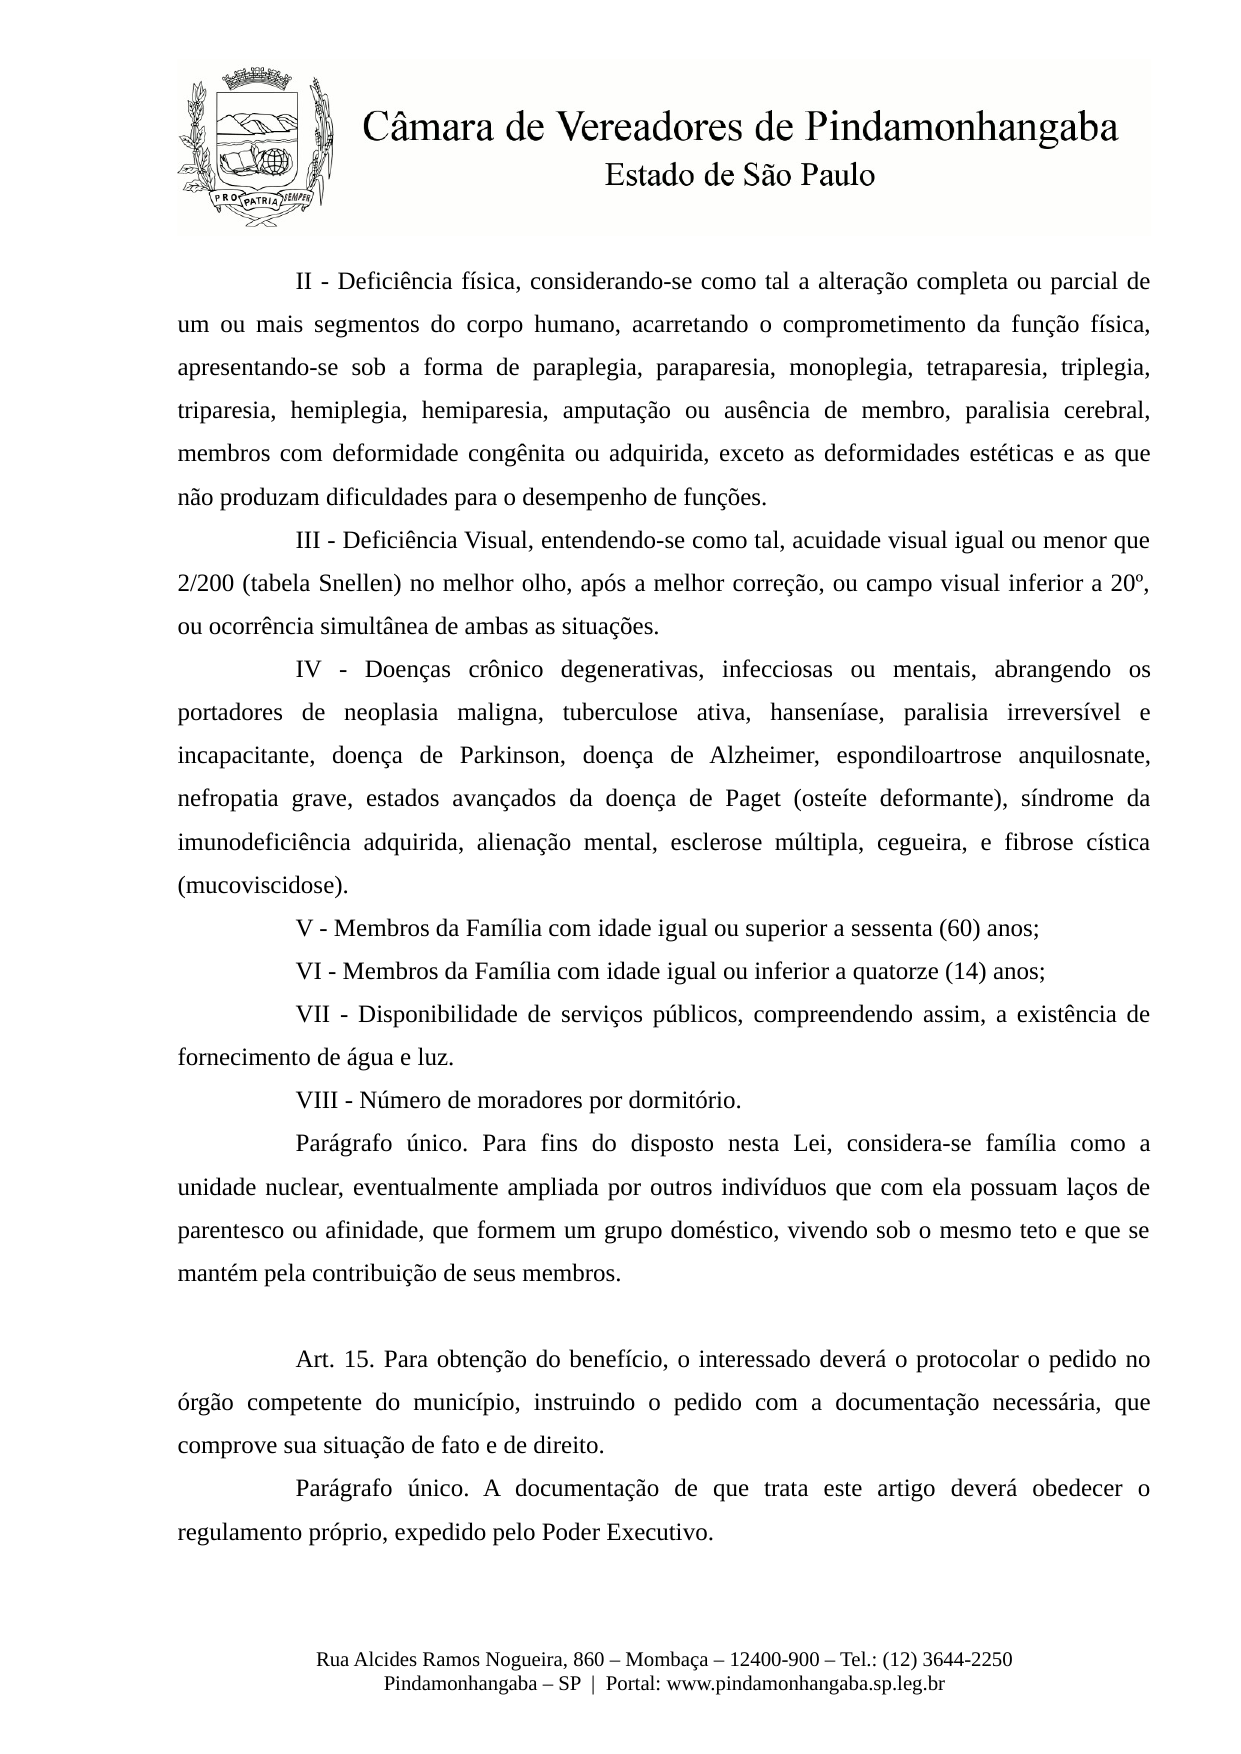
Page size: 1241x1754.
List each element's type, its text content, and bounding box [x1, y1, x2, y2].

text VI - Membros da Família com idade igual ou inferior a quatorze (14) anos; [177, 956, 1152, 985]
text VIII - Número de moradores por dormitório. [177, 1085, 1152, 1114]
text Parágrafo único. A documentação de que trata este artigo deverá obedecer o regulamento próprio, expedido pelo Poder Executivo. [177, 1473, 1152, 1545]
text VII - Disponibilidade de serviços públicos, compreendendo assim, a existência de fornecimento de água e luz. [177, 999, 1152, 1071]
text II - Deficiência física, considerando-se como tal a alteração completa ou parcial de um ou mais segmentos do corpo humano, acarretando o comprometimento da função física, apresentando-se sob a forma de paraplegia, paraparesia, monoplegia, tetraparesia, triplegia, triparesia, hemiplegia, hemiparesia, amputação ou ausência de membro, paralisia cerebral, membros com deformidade congênita ou adquirida, exceto as deformidades estéticas e as que não produzam dificuldades para o desempenho de funções. [177, 266, 1152, 510]
text IV - Doenças crônico degenerativas, infecciosas ou mentais, abrangendo os portadores de neoplasia maligna, tuberculose ativa, hanseníase, paralisia irreversível e incapacitante, doença de Parkinson, doença de Alzheimer, espondiloartrose anquilosnate, nefropatia grave, estados avançados da doença de Paget (osteíte deformante), síndrome da imunodeficiência adquirida, alienação mental, esclerose múltipla, cegueira, e fibrose cística (mucoviscidose). [177, 654, 1152, 898]
text V - Membros da Família com idade igual ou superior a sessenta (60) anos; [177, 913, 1152, 942]
text Parágrafo único. Para fins do disposto nesta Lei, considera-se família como a unidade nuclear, eventualmente ampliada por outros indivíduos que com ela possuam laços de parentesco ou afinidade, que formem um grupo doméstico, vivendo sob o mesmo teto e que se mantém pela contribuição de seus membros. [177, 1128, 1152, 1287]
text III - Deficiência Visual, entendendo-se como tal, acuidade visual igual ou menor que 2/200 (tabela Snellen) no melhor olho, após a melhor correção, ou campo visual inferior a 20º, ou ocorrência simultânea de ambas as situações. [177, 525, 1152, 640]
picture [177, 59, 1152, 236]
text Art. 15. Para obtenção do benefício, o interessado deverá o protocolar o pedido no órgão competente do município, instruindo o pedido com a documentação necessária, que comprove sua situação de fato e de direito. [177, 1344, 1152, 1459]
